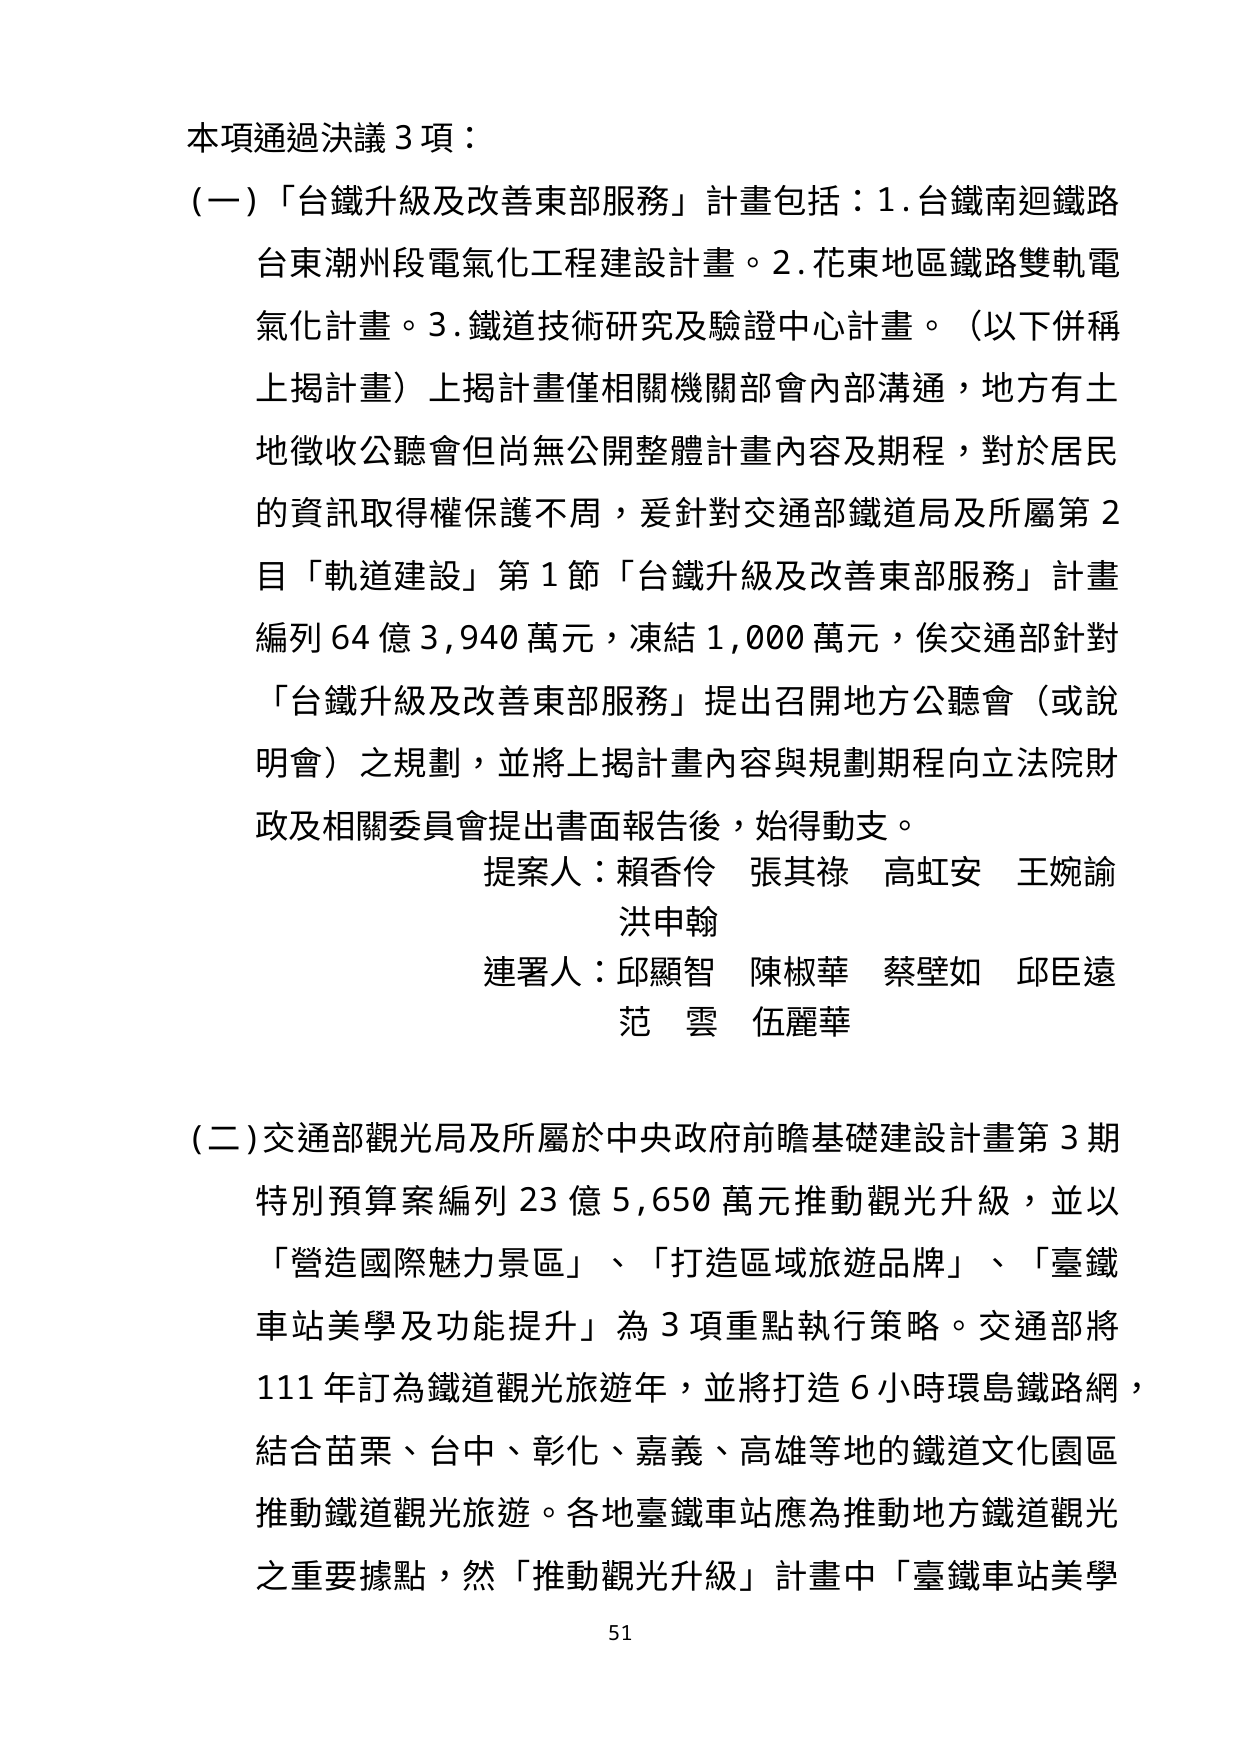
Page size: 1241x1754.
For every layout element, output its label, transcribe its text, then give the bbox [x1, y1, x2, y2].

text 連署人：邱顯智 陳椒華 蔡壁如 邱臣遠 范 雲 伍麗華 [483, 944, 1120, 1044]
text (二)交通部觀光局及所屬於中央政府前瞻基礎建設計畫第3期特別預算案編列23億5,650萬元推動觀光升級，並以「營造國際魅力景區」、「打造區域旅遊品牌」、「臺鐵車站美學及功能提升」為3項重點執行策略。交通部將111年訂為鐵道觀光旅遊年，並將打造6小時環島鐵路網，結合苗栗、台中、彰化、嘉義、高雄等地的鐵道文化園區，推動鐵道觀光旅遊。各地臺鐵車站應為推動地方鐵道觀光之重要據點，然「推動觀光升級」計畫中「臺鐵車站美學及功能提升」約92﹪預算編列於112至113年，僅有不到十分之一的預算編列於鐵道觀光旅遊年。此計畫是為改善車站與地方特色原有不足的地方，提升旅運服務設施，以加強連結車站與地方、旅客之在地情感、特色與功能，與111鐵道觀光旅遊年政策方向相近。觀光前瞻計畫應配合交通部年度觀光政策規劃，以利資源整合，使不同計畫相輔相成，提高政策成效。惟事涉交通部觀光局、鐵道局、臺灣鐵路管理局及地方政府等眾多單位，亟需強化跨部會聯繫及溝通，允宜及早妥予規劃相關管考作業。爰建請交通部鐵道局及交通部臺灣鐵路管理局針對「臺鐵車站美學及功能提升」與鐵道觀光發展研擬相關配套措施，以達活絡地方觀光產業之目的。 [187, 1094, 1120, 1594]
text (一)「台鐵升級及改善東部服務」計畫包括：1.台鐵南迴鐵路台東潮州段電氣化工程建設計畫。2.花東地區鐵路雙軌電氣化計畫。3.鐵道技術研究及驗證中心計畫。（以下併稱上揭計畫）上揭計畫僅相關機關部會內部溝通，地方有土地徵收公聽會但尚無公開整體計畫內容及期程，對於居民的資訊取得權保護不周，爰針對交通部鐵道局及所屬第2目「軌道建設」第1節「台鐵升級及改善東部服務」計畫編列64億3,940萬元，凍結1,000萬元，俟交通部針對「台鐵升級及改善東部服務」提出召開地方公聽會（或說明會）之規劃，並將上揭計畫內容與規劃期程向立法院財政及相關委員會提出書面報告後，始得動支。 [187, 157, 1120, 844]
text 提案人：賴香伶 張其祿 高虹安 王婉諭 洪申翰 [483, 844, 1120, 944]
text 本項通過決議3項： [187, 94, 1120, 157]
